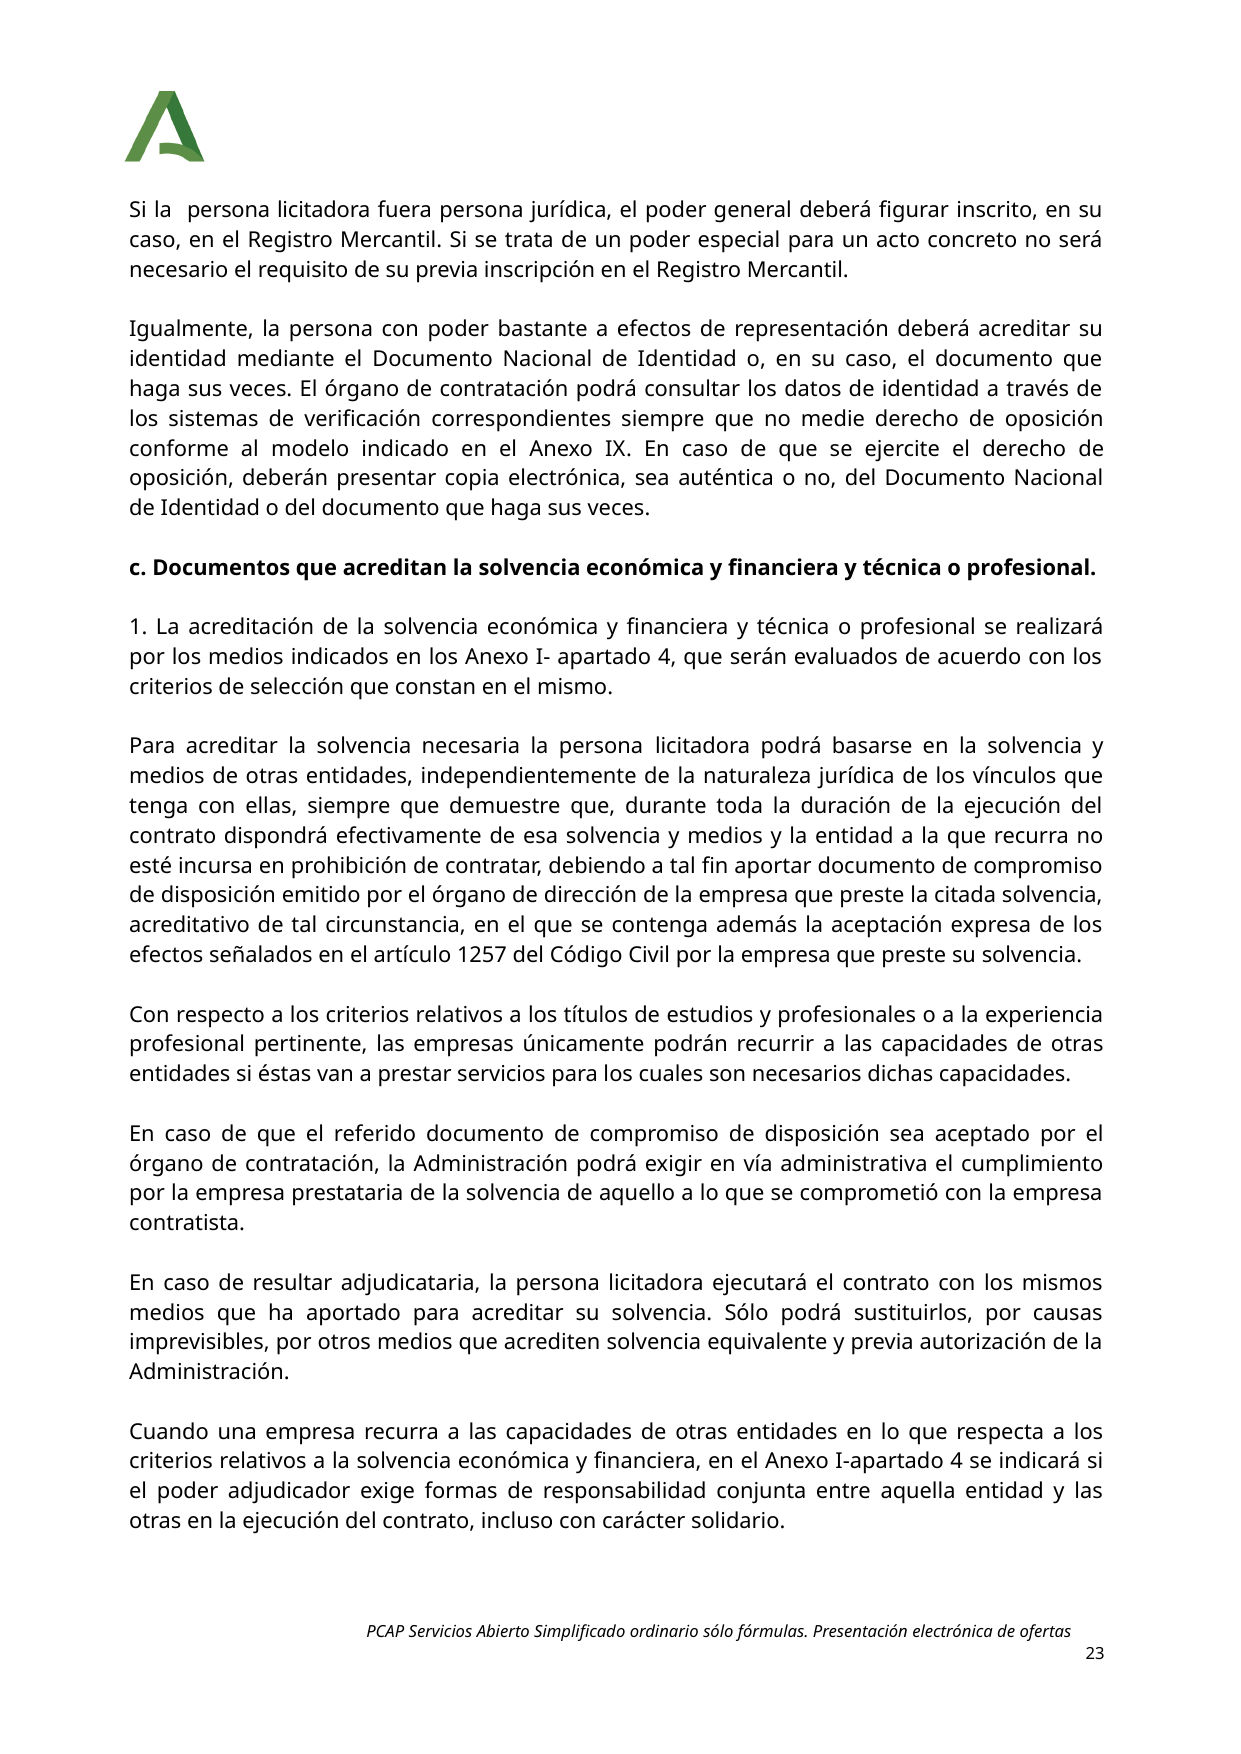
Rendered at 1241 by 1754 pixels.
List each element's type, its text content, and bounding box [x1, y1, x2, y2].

text Para acreditar la solvencia necesaria la persona licitadora podrá basarse en la solvencia y medios de otras entidades, independientemente de la naturaleza jurídica de los vínculos que tenga con ellas, siempre que demuestre que, durante toda la duración de la ejecución del contrato dispondrá efectivamente de esa solvencia y medios y la entidad a la que recurra no esté incursa en prohibición de contratar, debiendo a tal fin aportar documento de compromiso de disposición emitido por el órgano de dirección de la empresa que preste la citada solvencia, acreditativo de tal circunstancia, en el que se contenga además la aceptación expresa de los efectos señalados en el artículo 1257 del Código Civil por la empresa que preste su solvencia. [129, 731, 1104, 969]
text Si la persona licitadora fuera persona jurídica, el poder general deberá figurar inscrito, en su caso, en el Registro Mercantil. Si se trata de un poder especial para un acto concreto no será necesario el requisito de su previa inscripción en el Registro Mercantil. [129, 194, 1104, 284]
picture [120, 86, 209, 166]
text En caso de resultar adjudicataria, la persona licitadora ejecutará el contrato con los mismos medios que ha aportado para acreditar su solvencia. Sólo podrá sustituirlos, por causas imprevisibles, por otros medios que acrediten solvencia equivalente y previa autorización de la Administración. [129, 1267, 1104, 1386]
text Cuando una empresa recurra a las capacidades de otras entidades en lo que respecta a los criterios relativos a la solvencia económica y financiera, en el Anexo I-apartado 4 se indicará si el poder adjudicador exige formas de responsabilidad conjunta entre aquella entidad y las otras en la ejecución del contrato, incluso con carácter solidario. [129, 1416, 1104, 1535]
text 1. La acreditación de la solvencia económica y financiera y técnica o profesional se realizará por los medios indicados en los Anexo I- apartado 4, que serán evaluados de acuerdo con los criterios de selección que constan en el mismo. [129, 611, 1104, 701]
text En caso de que el referido documento de compromiso de disposición sea aceptado por el órgano de contratación, la Administración podrá exigir en vía administrativa el cumplimiento por la empresa prestataria de la solvencia de aquello a lo que se comprometió con la empresa contratista. [129, 1118, 1104, 1237]
text c. Documentos que acreditan la solvencia económica y financiera y técnica o profesional. [129, 552, 1104, 582]
text Igualmente, la persona con poder bastante a efectos de representación deberá acreditar su identidad mediante el Documento Nacional de Identidad o, en su caso, el documento que haga sus veces. El órgano de contratación podrá consultar los datos de identidad a través de los sistemas de verificación correspondientes siempre que no medie derecho de oposición conforme al modelo indicado en el Anexo IX. En caso de que se ejercite el derecho de oposición, deberán presentar copia electrónica, sea auténtica o no, del Documento Nacional de Identidad o del documento que haga sus veces. [129, 313, 1104, 522]
text Con respecto a los criterios relativos a los títulos de estudios y profesionales o a la experiencia profesional pertinente, las empresas únicamente podrán recurrir a las capacidades de otras entidades si éstas van a prestar servicios para los cuales son necesarios dichas capacidades. [129, 999, 1104, 1088]
